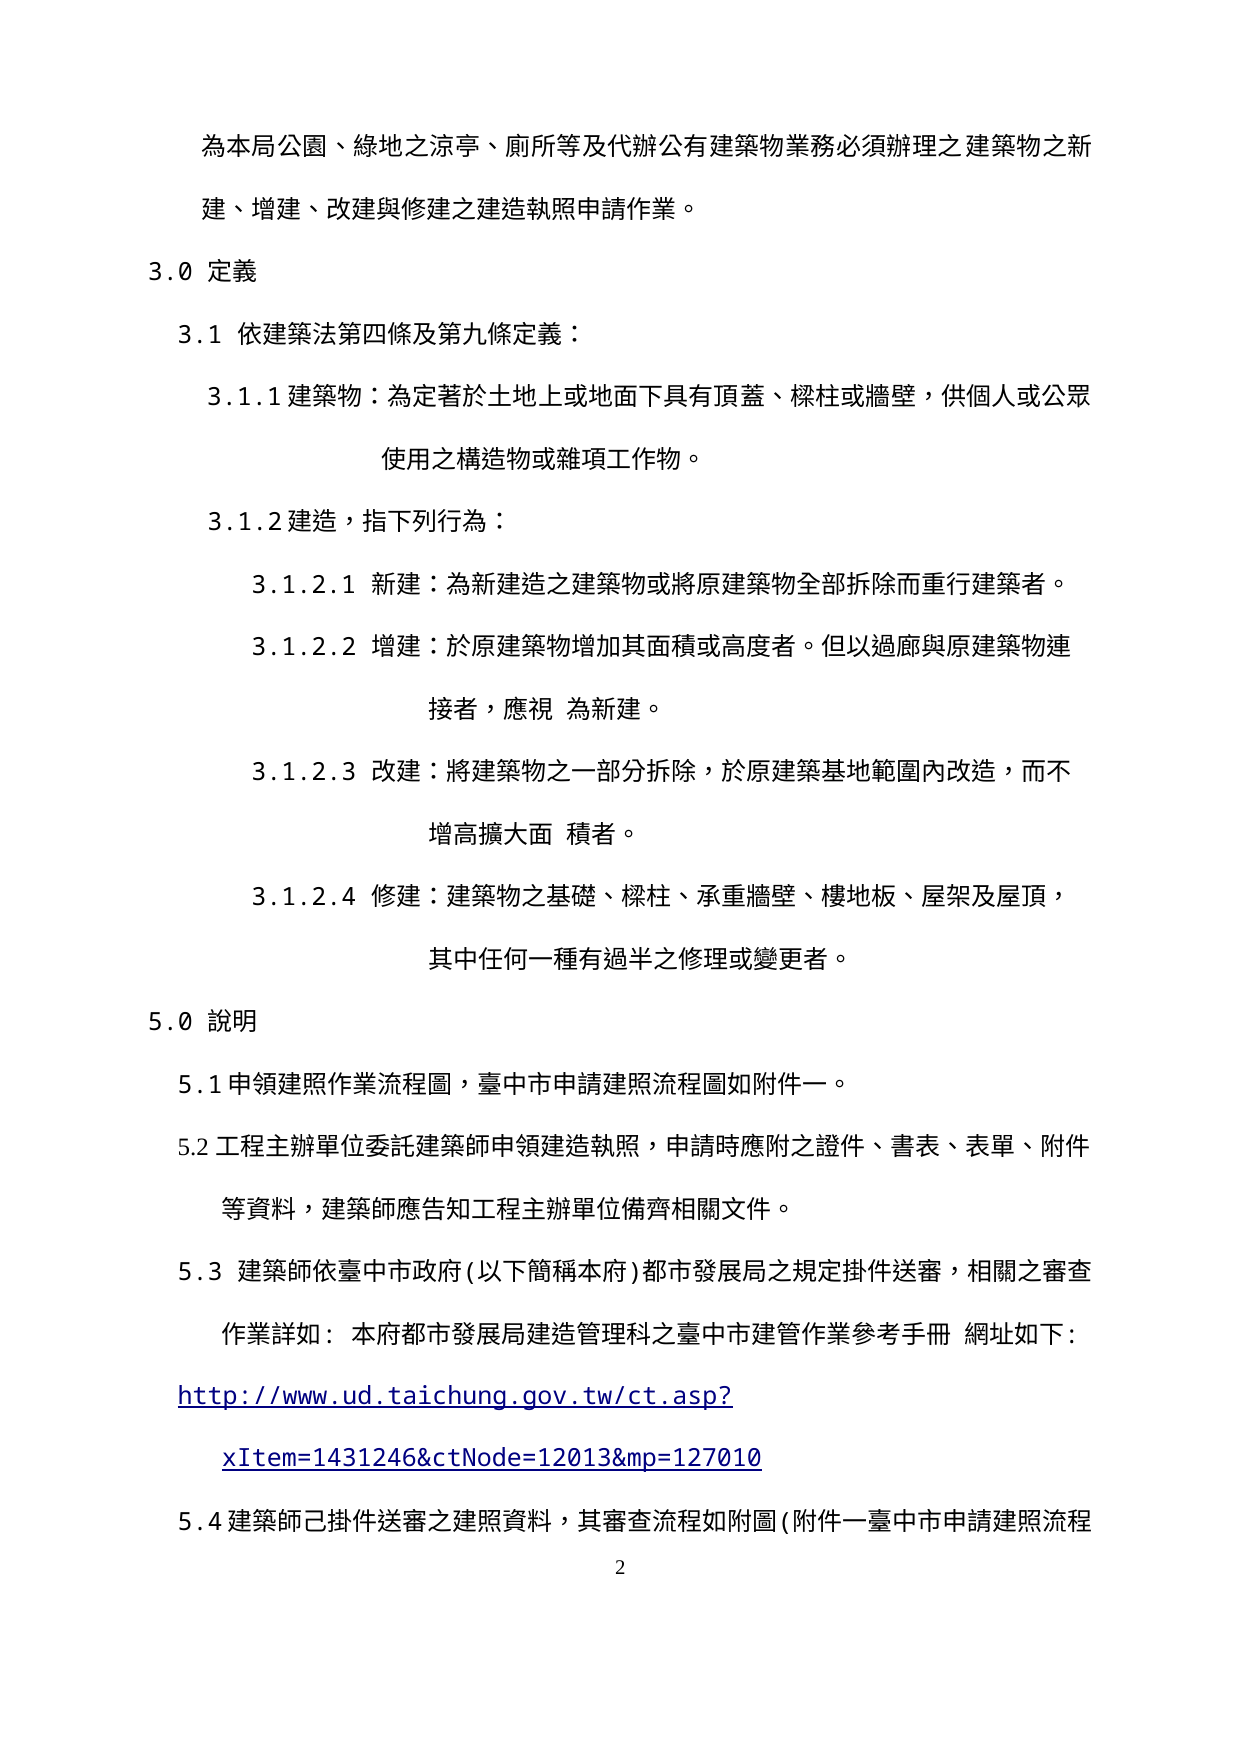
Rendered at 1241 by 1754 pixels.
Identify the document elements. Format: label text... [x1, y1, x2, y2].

text 5.4建築師己掛件送審之建照資料，其審查流程如附圖(附件一臺中市申請建照流程 [177, 1478, 1092, 1541]
text 5.2 工程主辦單位委託建築師申領建造執照，申請時應附之證件、書表、表單、附件等資料，建築師應告知工程主辦單位備齊相關文件。 [177, 1103, 1092, 1228]
text http://www.ud.taichung.gov.tw/ct.asp?xItem=1431246&ctNode=12013&mp=127010 [177, 1353, 1092, 1478]
text 為本局公園、綠地之涼亭、廁所等及代辦公有建築物業務必須辦理之建築物之新建、增建、改建與修建之建造執照申請作業。 [201, 103, 1092, 228]
text 5.1申領建照作業流程圖，臺中市申請建照流程圖如附件一。 [177, 1041, 1092, 1103]
text 5.0 說明 [148, 978, 1092, 1041]
text 3.0 定義 [148, 228, 1092, 291]
text 3.1.2.1 新建：為新建造之建築物或將原建築物全部拆除而重行建築者。 [251, 541, 1094, 603]
text 3.1.2.4 修建：建築物之基礎、樑柱、承重牆壁、樓地板、屋架及屋頂，其中任何一種有過半之修理或變更者。 [251, 853, 1078, 978]
text 3.1.2.3 改建：將建築物之一部分拆除，於原建築基地範圍內改造，而不增高擴大面 積者。 [251, 728, 1078, 853]
text 3.1.2.2 增建：於原建築物增加其面積或高度者。但以過廊與原建築物連接者，應視 為新建。 [251, 603, 1078, 728]
text 3.1 依建築法第四條及第九條定義： [177, 291, 1092, 353]
text 3.1.1建築物：為定著於土地上或地面下具有頂蓋、樑柱或牆壁，供個人或公眾使用之構造物或雜項工作物。 [207, 353, 1092, 478]
text 3.1.2建造，指下列行為： [207, 478, 1092, 541]
text 5.3 建築師依臺中市政府(以下簡稱本府)都市發展局之規定掛件送審，相關之審查作業詳如: 本府都市發展局建造管理科之臺中市建管作業參考手冊 網址如下: [177, 1228, 1092, 1353]
